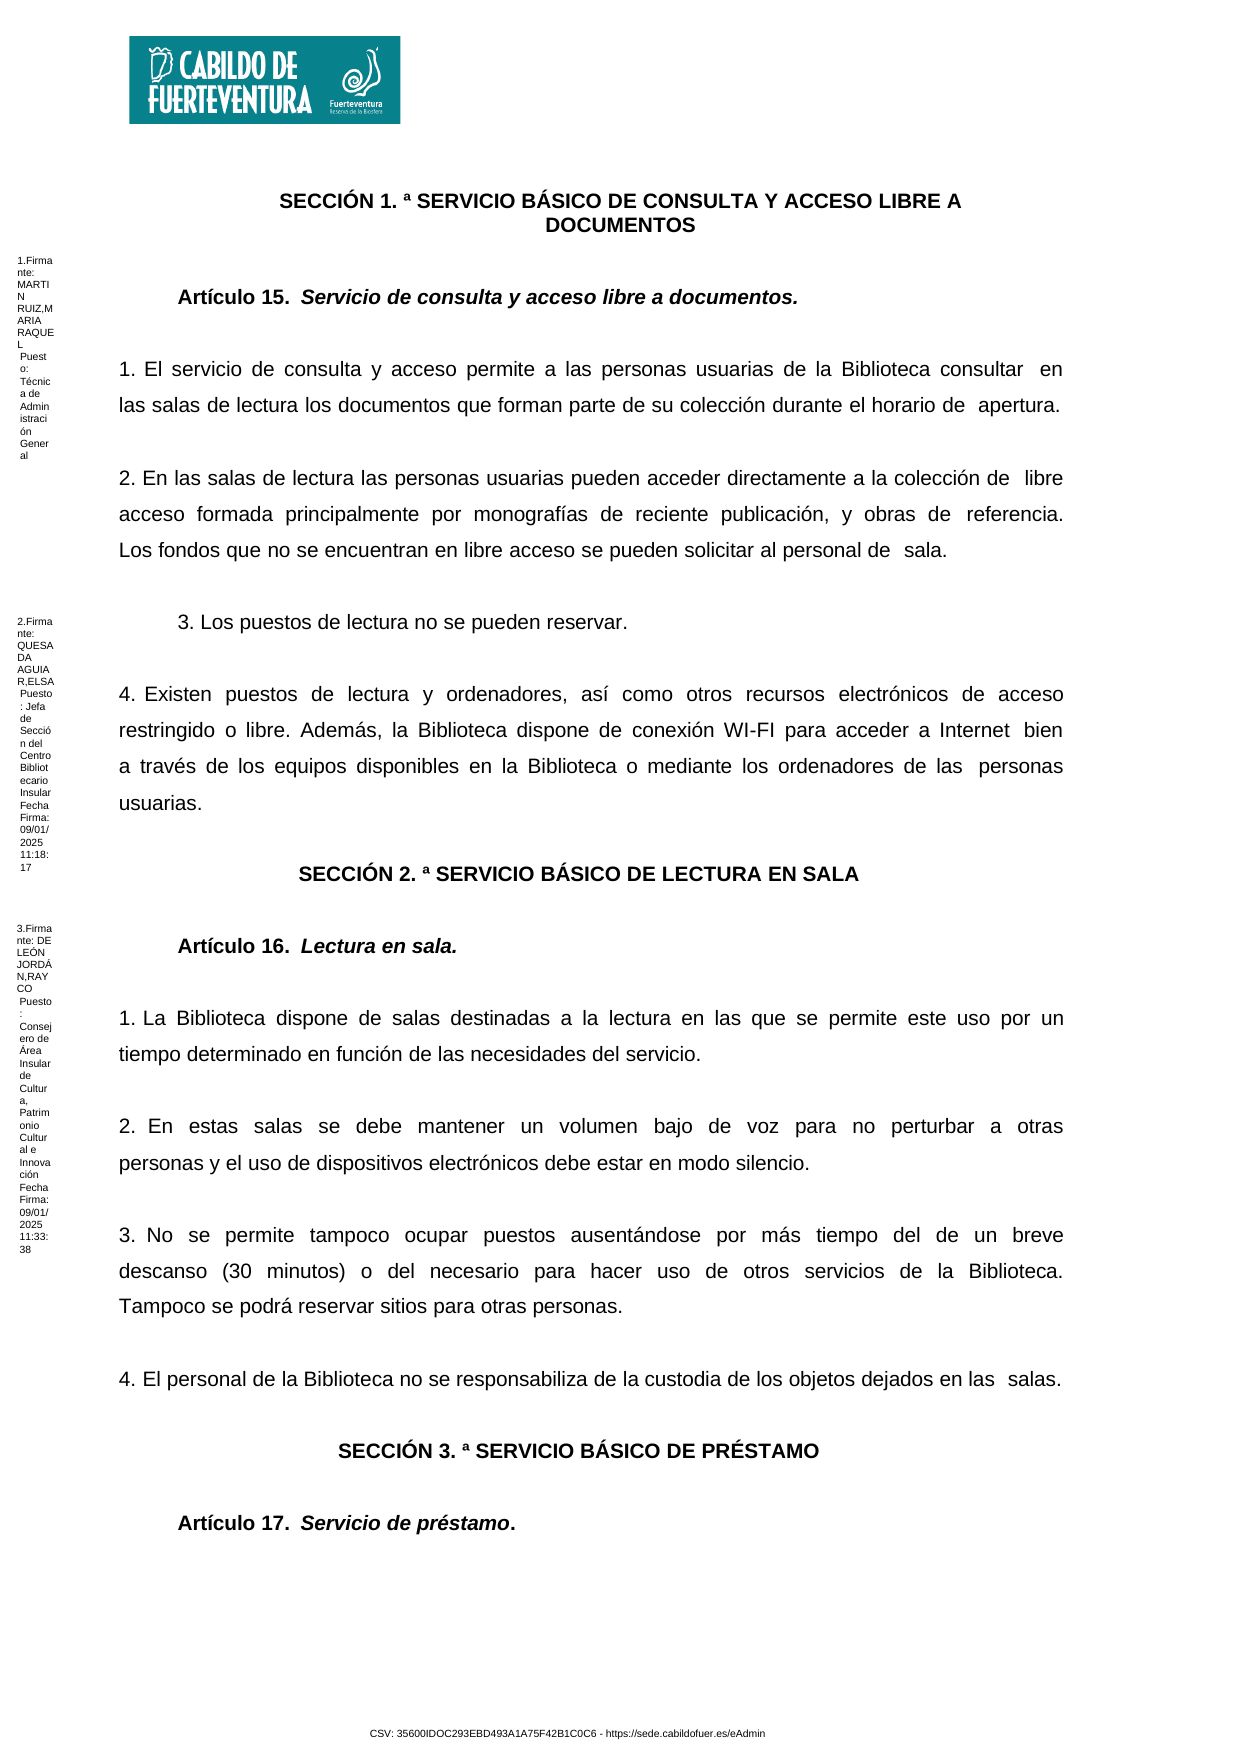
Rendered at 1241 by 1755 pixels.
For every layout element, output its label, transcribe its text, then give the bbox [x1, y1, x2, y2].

list El servicio de consulta y acceso permite a las personas usuarias de la Biblioteca consultar en las salas de lectura los documentos que forman parte de su colección durante el horario de apertura. [119, 357, 1064, 417]
subtitle SECCIÓN 1. ª SERVICIO BÁSICO DE CONSULTA Y ACCESO LIBRE A DOCUMENTOS [203, 189, 1038, 237]
list En estas salas se debe mantener un volumen bajo de voz para no perturbar a otras personas y el uso de dispositivos electrónicos debe estar en modo silencio. [119, 1114, 1064, 1174]
subtitle SECCIÓN 2. ª SERVICIO BÁSICO DE LECTURA EN SALA [119, 862, 1039, 886]
text Puesto: Técnica de Administración General Fecha Firma: 09/01/2025 09:47:05 [20, 351, 52, 463]
list La Biblioteca dispone de salas destinadas a la lectura en las que se permite este uso por un tiempo determinado en función de las necesidades del servicio. [119, 1006, 1064, 1066]
list Existen puestos de lectura y ordenadores, así como otros recursos electrónicos de acceso restringido o libre. Además, la Biblioteca dispone de conexión WI-FI para acceder a Internet bien a través de los equipos disponibles en la Biblioteca o mediante los ordenadores de las personas usuarias. [119, 682, 1064, 814]
text Artículo 15. Servicio de consulta y acceso libre a documentos. [177, 285, 1241, 309]
text Puesto: Jefa de Sección del Centro Bibliotecario Insular Fecha Firma: 09/01/2025 11:18:17 [20, 688, 53, 873]
text 2.Firmante: QUESADA AGUIAR,ELSA [17, 615, 54, 687]
list Los puestos de lectura no se pueden reservar. [177, 610, 1241, 634]
text Artículo 17. Servicio de préstamo. [177, 1510, 1241, 1534]
list No se permite tampoco ocupar puestos ausentándose por más tiempo del de un breve descanso (30 minutos) o del necesario para hacer uso de otros servicios de la Biblioteca. Tampoco se podrá reservar sitios para otras personas. [119, 1223, 1064, 1318]
list El personal de la Biblioteca no se responsabiliza de la custodia de los objetos dejados en las salas. [119, 1366, 1064, 1391]
list En las salas de lectura las personas usuarias pueden acceder directamente a la colección de libre acceso formada principalmente por monografías de reciente publicación, y obras de referencia. Los fondos que no se encuentran en libre acceso se pueden solicitar al personal de sala. [119, 466, 1064, 562]
subtitle SECCIÓN 3. ª SERVICIO BÁSICO DE PRÉSTAMO [119, 1439, 1038, 1463]
text Puesto: Consejero de Área Insular de Cultura, Patrimonio Cultural e Innovación Fecha Firma: 09/01/2025 11:33:38 [19, 995, 52, 1255]
text 3.Firmante: DE LEÓN JORDÁN,RAYCO [17, 923, 54, 995]
text 1.Firmante: MARTIN RUIZ,MARIA RAQUEL [17, 254, 54, 350]
text Artículo 16. Lectura en sala. [177, 934, 1241, 958]
